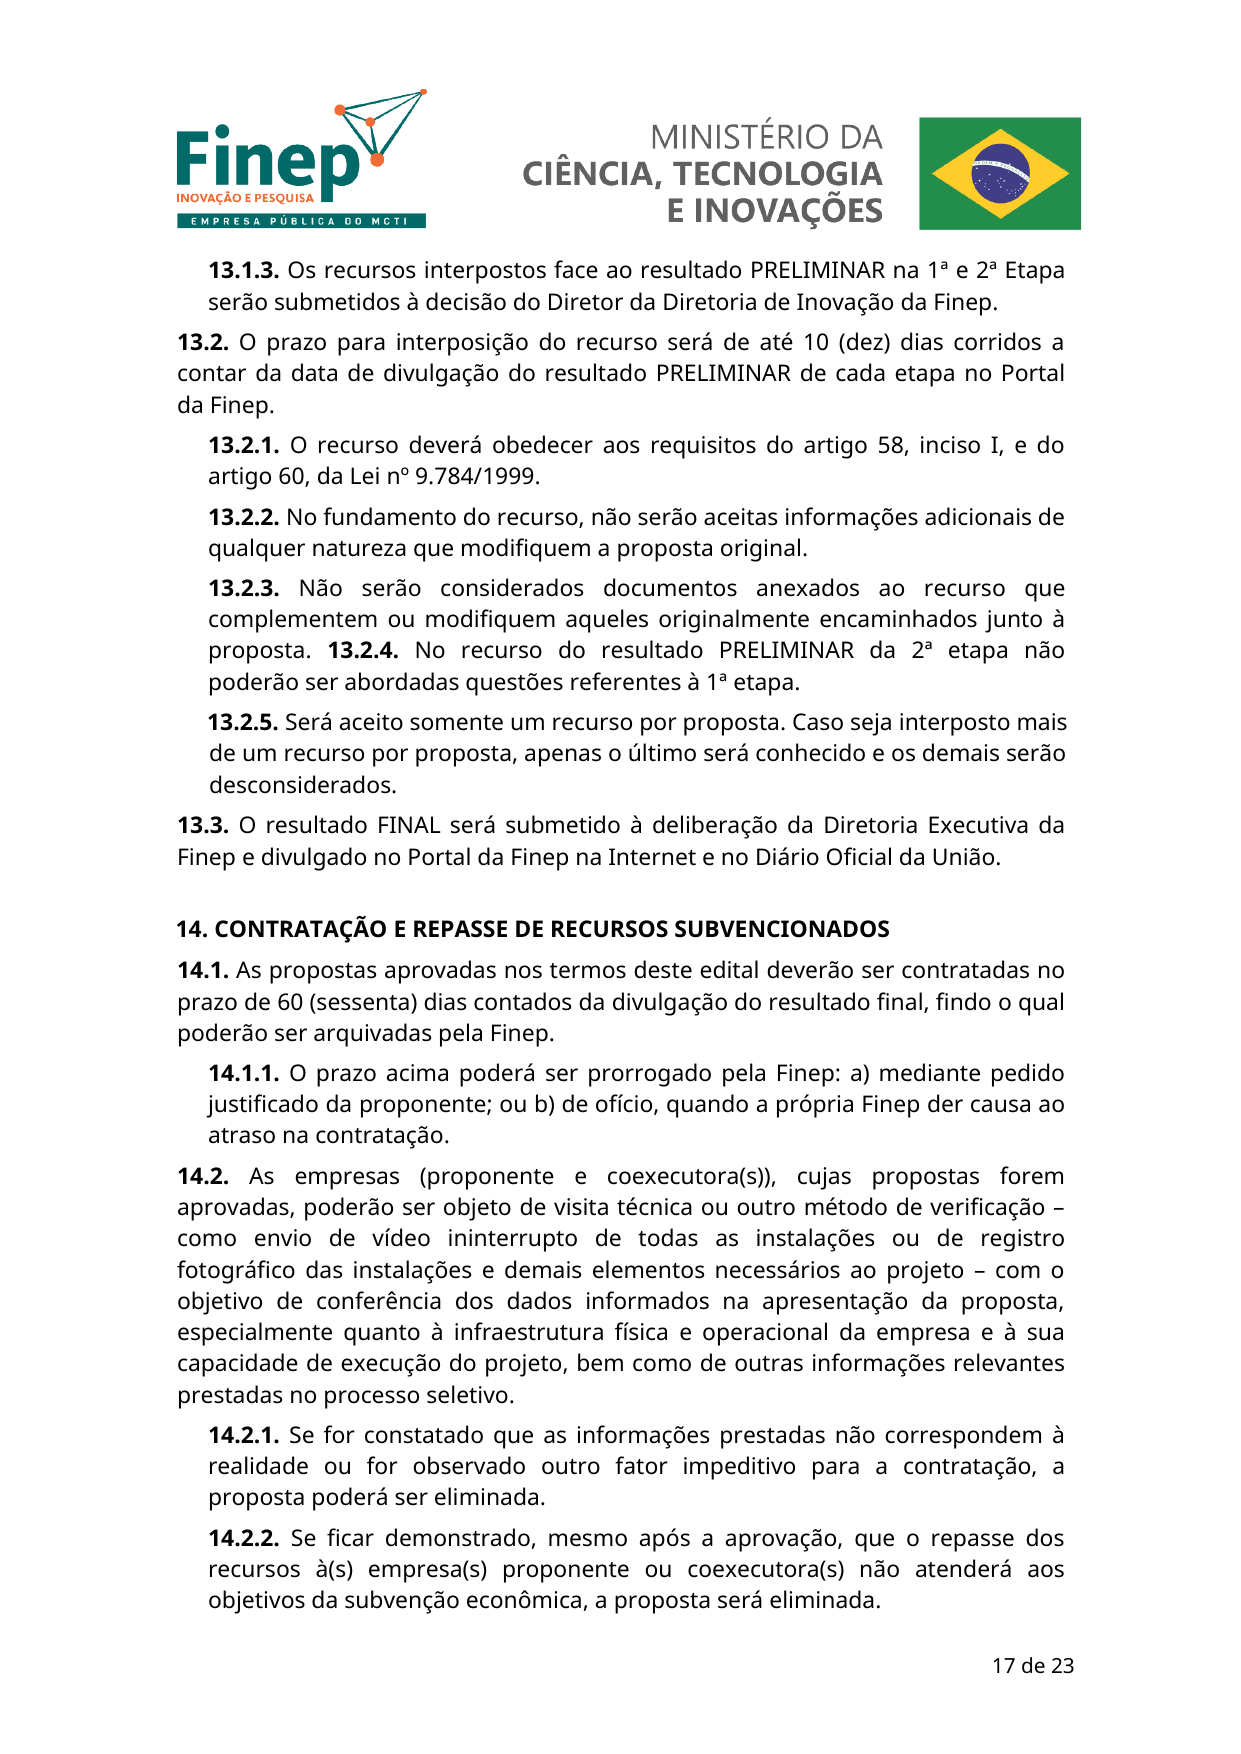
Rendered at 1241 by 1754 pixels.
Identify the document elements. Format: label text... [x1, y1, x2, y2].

text 14.2.1. Se for constatado que as informações prestadas não correspondem à realidade ou for observado outro fator impeditivo para a contratação, a proposta poderá ser eliminada. [208, 1419, 1066, 1513]
text 13.2.1. O recurso deverá obedecer aos requisitos do artigo 58, inciso I, e do artigo 60, da Lei nº 9.784/1999. [208, 429, 1066, 491]
text 13.2. O prazo para interposição do recurso será de até 10 (dez) dias corridos a contar da data de divulgação do resultado PRELIMINAR de cada etapa no Portal da Finep. [177, 326, 1066, 420]
subtitle 14. CONTRATAÇÃO E REPASSE DE RECURSOS SUBVENCIONADOS [175, 913, 1081, 944]
text 14.2.2. Se ficar demonstrado, mesmo após a aprovação, que o repasse dos recursos à(s) empresa(s) proponente ou coexecutora(s) não atenderá aos objetivos da subvenção econômica, a proposta será eliminada. [208, 1522, 1066, 1615]
text 13.1.3. Os recursos interpostos face ao resultado PRELIMINAR na 1ª e 2ª Etapa serão submetidos à decisão do Diretor da Diretoria de Inovação da Finep. [208, 254, 1066, 317]
text 13.2.5. Será aceito somente um recurso por proposta. Caso seja interposto mais de um recurso por proposta, apenas o último será conhecido e os demais serão desconsiderados. [207, 706, 1081, 800]
text 14.1.1. O prazo acima poderá ser prorrogado pela Finep: a) mediante pedido justificado da proponente; ou b) de ofício, quando a própria Finep der causa ao atraso na contratação. [208, 1057, 1066, 1151]
text 13.2.3. Não serão considerados documentos anexados ao recurso que complementem ou modifiquem aqueles originalmente encaminhados junto à proposta. 13.2.4. No recurso do resultado PRELIMINAR da 2ª etapa não poderão ser abordadas questões referentes à 1ª etapa. [208, 572, 1066, 697]
text 13.3. O resultado FINAL será submetido à deliberação da Diretoria Executiva da Finep e divulgado no Portal da Finep na Internet e no Diário Oficial da União. [177, 809, 1066, 872]
text 13.2.2. No fundamento do recurso, não serão aceitas informações adicionais de qualquer natureza que modifiquem a proposta original. [208, 500, 1066, 563]
text 14.1. As propostas aprovadas nos termos deste edital deverão ser contratadas no prazo de 60 (sessenta) dias contados da divulgação do resultado final, findo o qual poderão ser arquivadas pela Finep. [177, 954, 1066, 1048]
text 14.2. As empresas (proponente e coexecutora(s)), cujas propostas forem aprovadas, poderão ser objeto de visita técnica ou outro método de verificação – como envio de vídeo ininterrupto de todas as instalações ou de registro fotográfico das instalações e demais elementos necessários ao projeto – com o objetivo de conferência dos dados informados na apresentação da proposta, especialmente quanto à infraestrutura física e operacional da empresa e à sua capacidade de execução do projeto, bem como de outras informações relevantes prestadas no processo seletivo. [177, 1160, 1066, 1410]
